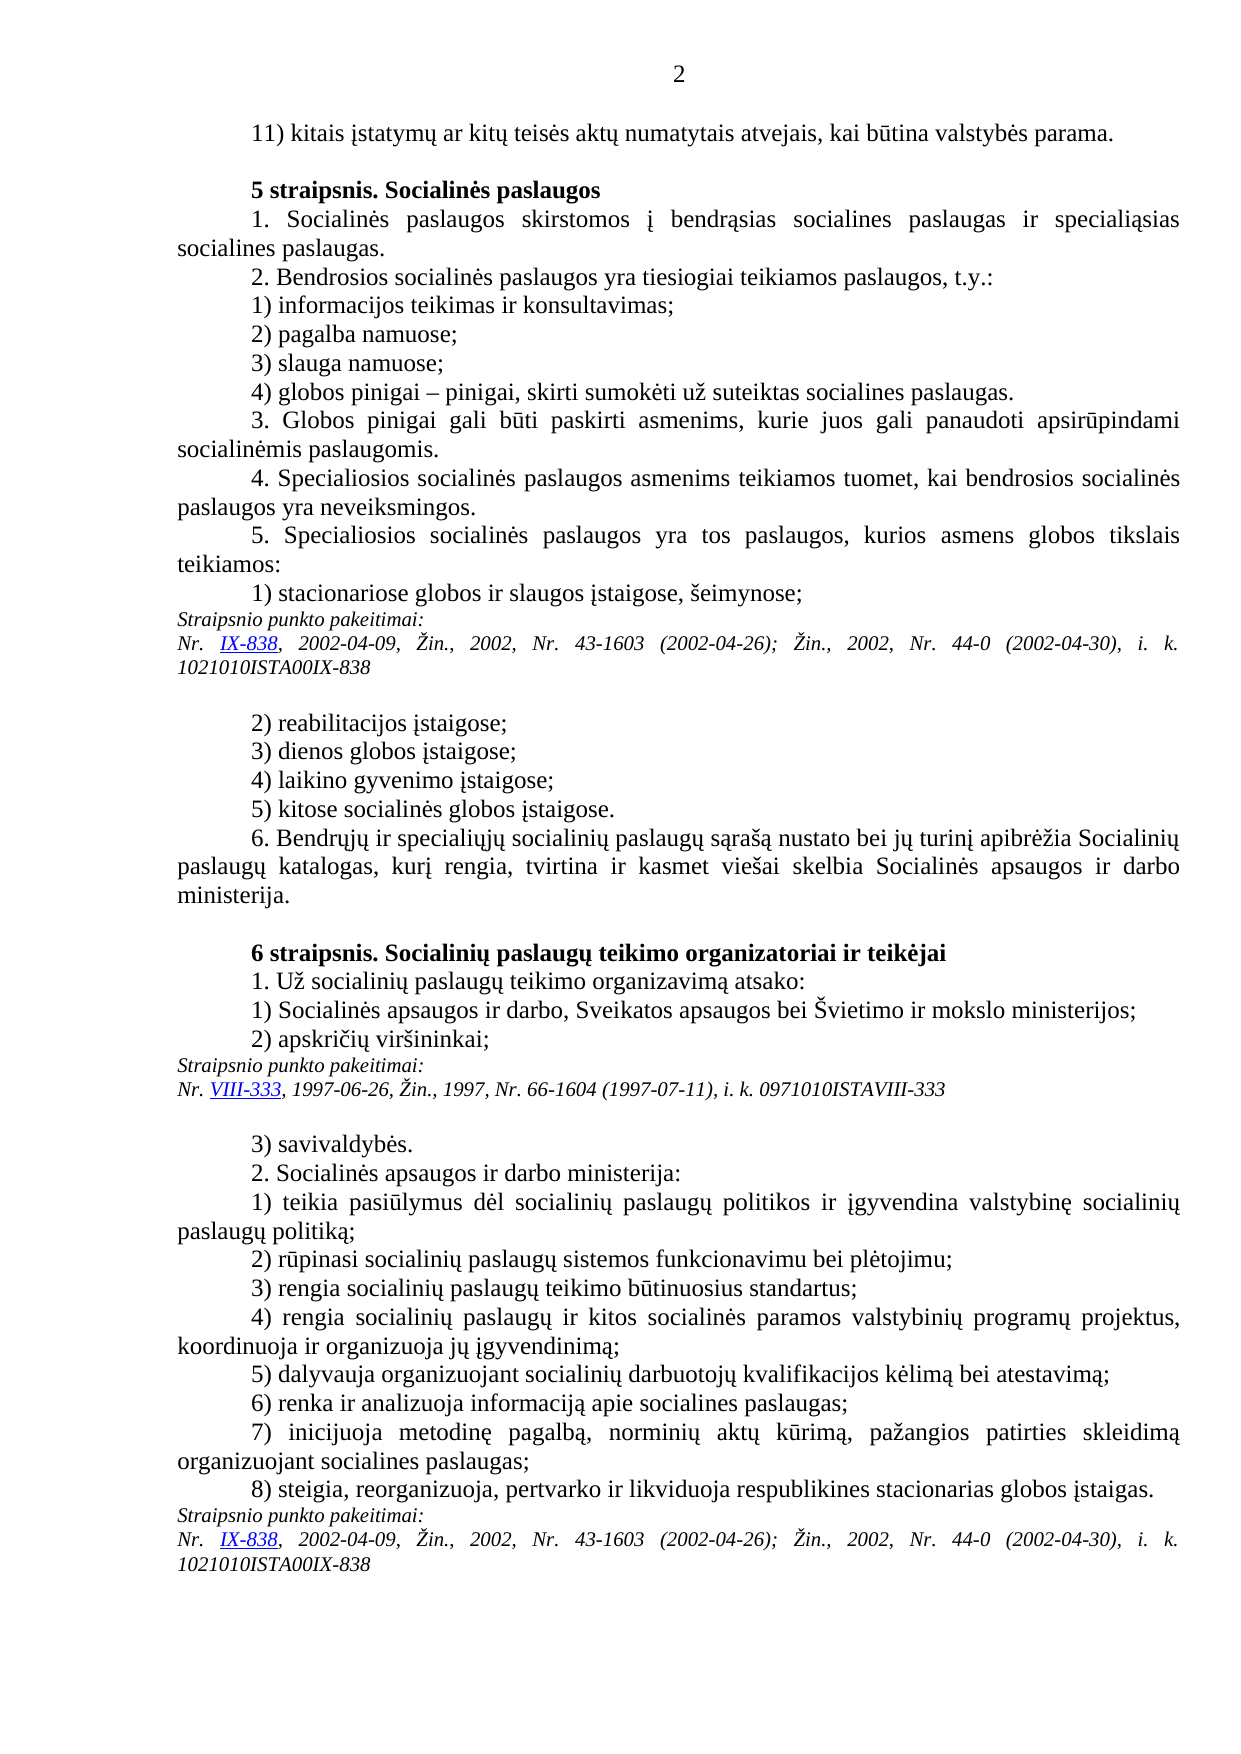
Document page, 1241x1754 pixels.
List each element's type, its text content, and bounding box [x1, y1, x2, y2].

text Straipsnio punkto pakeitimai: [177, 1053, 1181, 1077]
text 5. Specialiosios socialinės paslaugos yra tos paslaugos, kurios asmens globos tikslais teikiamos: [177, 521, 1181, 578]
text 4) laikino gyvenimo įstaigose; [177, 765, 1181, 794]
text 3) rengia socialinių paslaugų teikimo būtinuosius standartus; [177, 1273, 1181, 1302]
text 11) kitais įstatymų ar kitų teisės aktų numatytais atvejais, kai būtina valstybės parama. [177, 118, 1181, 147]
text 2. Bendrosios socialinės paslaugos yra tiesiogiai teikiamos paslaugos, t.y.: [177, 262, 1181, 291]
text Nr. IX-838, 2002-04-09, Žin., 2002, Nr. 43-1603 (2002-04-26); Žin., 2002, Nr. 44-0 (2002-04-30), i. k. 1021010ISTA00IX-838 [177, 1527, 1181, 1576]
text 2. Socialinės apsaugos ir darbo ministerija: [177, 1158, 1181, 1187]
text 4) globos pinigai – pinigai, skirti sumokėti už suteiktas socialines paslaugas. [177, 377, 1181, 406]
text 1. Už socialinių paslaugų teikimo organizavimą atsako: [177, 966, 1181, 995]
text 1) stacionariose globos ir slaugos įstaigose, šeimynose; [177, 578, 1181, 607]
text 4) rengia socialinių paslaugų ir kitos socialinės paramos valstybinių programų projektus, koordinuoja ir organizuoja jų įgyvendinimą; [177, 1302, 1181, 1359]
text 2) reabilitacijos įstaigose; [177, 708, 1181, 736]
text Straipsnio punkto pakeitimai: [177, 607, 1181, 631]
text Nr. IX-838, 2002-04-09, Žin., 2002, Nr. 43-1603 (2002-04-26); Žin., 2002, Nr. 44-0 (2002-04-30), i. k. 1021010ISTA00IX-838 [177, 631, 1181, 679]
text 1. Socialinės paslaugos skirstomos į bendrąsias socialines paslaugas ir specialiąsias socialines paslaugas. [177, 204, 1181, 262]
text Straipsnio punkto pakeitimai: [177, 1503, 1181, 1527]
text 2) rūpinasi socialinių paslaugų sistemos funkcionavimu bei plėtojimu; [177, 1244, 1181, 1273]
text 7) inicijuoja metodinę pagalbą, norminių aktų kūrimą, pažangios patirties skleidimą organizuojant socialines paslaugas; [177, 1417, 1181, 1474]
text 1) Socialinės apsaugos ir darbo, Sveikatos apsaugos bei Švietimo ir mokslo ministerijos; [177, 995, 1181, 1024]
text 8) steigia, reorganizuoja, pertvarko ir likviduoja respublikines stacionarias globos įstaigas. [177, 1474, 1181, 1503]
text 3) dienos globos įstaigose; [177, 736, 1181, 765]
text 3. Globos pinigai gali būti paskirti asmenims, kurie juos gali panaudoti apsirūpindami socialinėmis paslaugomis. [177, 406, 1181, 463]
text 6. Bendrųjų ir specialiųjų socialinių paslaugų sąrašą nustato bei jų turinį apibrėžia Socialinių paslaugų katalogas, kurį rengia, tvirtina ir kasmet viešai skelbia Socialinės apsaugos ir darbo ministerija. [177, 823, 1181, 909]
text 5) kitose socialinės globos įstaigose. [177, 794, 1181, 823]
text 3) savivaldybės. [177, 1129, 1181, 1158]
text 3) slauga namuose; [177, 348, 1181, 377]
text 2) pagalba namuose; [177, 319, 1181, 348]
text 4. Specialiosios socialinės paslaugos asmenims teikiamos tuomet, kai bendrosios socialinės paslaugos yra neveiksmingos. [177, 463, 1181, 521]
text 5) dalyvauja organizuojant socialinių darbuotojų kvalifikacijos kėlimą bei atestavimą; [177, 1359, 1181, 1388]
text 1) teikia pasiūlymus dėl socialinių paslaugų politikos ir įgyvendina valstybinę socialinių paslaugų politiką; [177, 1187, 1181, 1244]
text Nr. VIII-333, 1997-06-26, Žin., 1997, Nr. 66-1604 (1997-07-11), i. k. 0971010ISTAVIII-333 [177, 1077, 1181, 1101]
text 2) apskričių viršininkai; [177, 1024, 1181, 1053]
text 6) renka ir analizuoja informaciją apie socialines paslaugas; [177, 1388, 1181, 1417]
text 5 straipsnis. Socialinės paslaugos [177, 176, 1181, 204]
text 6 straipsnis. Socialinių paslaugų teikimo organizatoriai ir teikėjai [177, 938, 1181, 966]
text 1) informacijos teikimas ir konsultavimas; [177, 291, 1181, 319]
